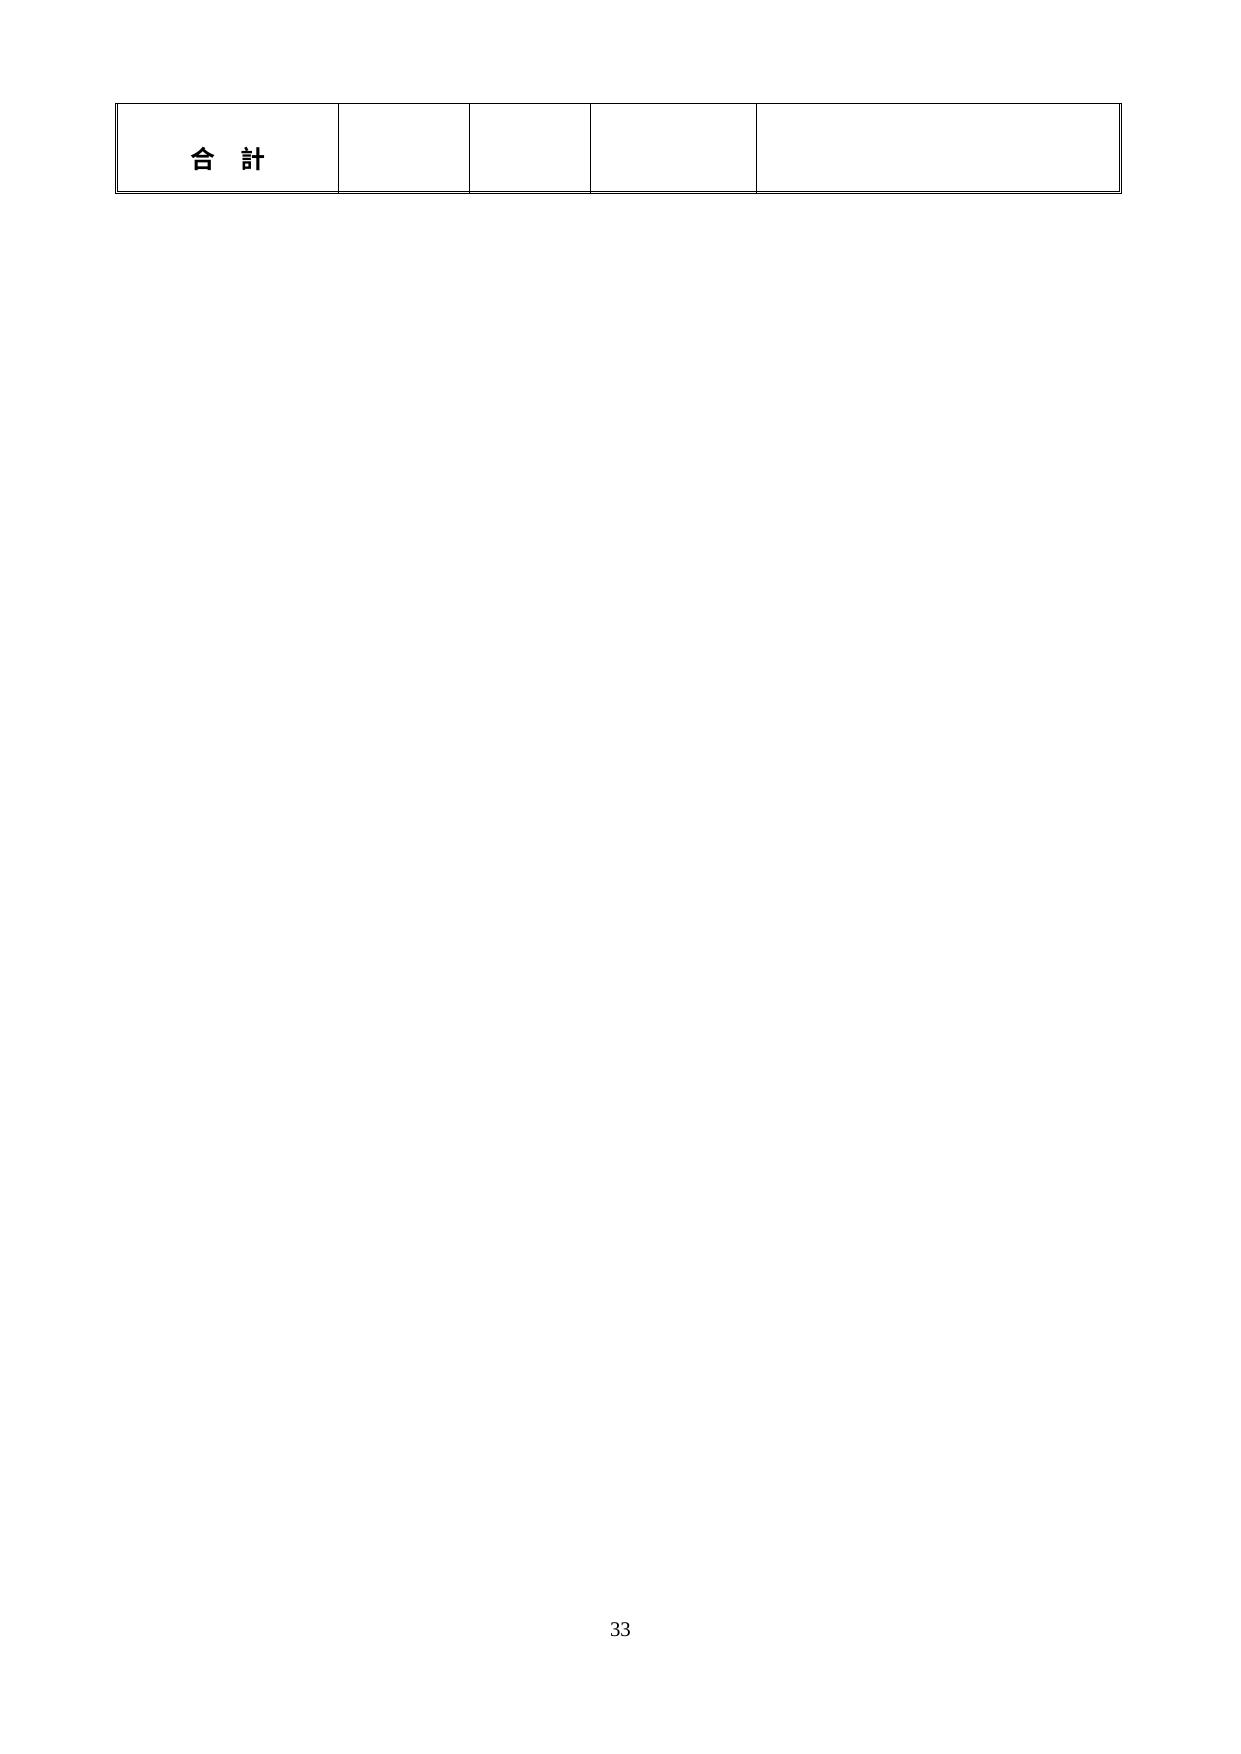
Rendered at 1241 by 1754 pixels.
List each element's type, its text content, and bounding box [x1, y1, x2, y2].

table_cell [591, 104, 756, 191]
table_cell [757, 104, 1119, 191]
table_cell 合 計 [118, 104, 338, 191]
table_cell [470, 104, 590, 191]
table_cell [339, 104, 469, 191]
